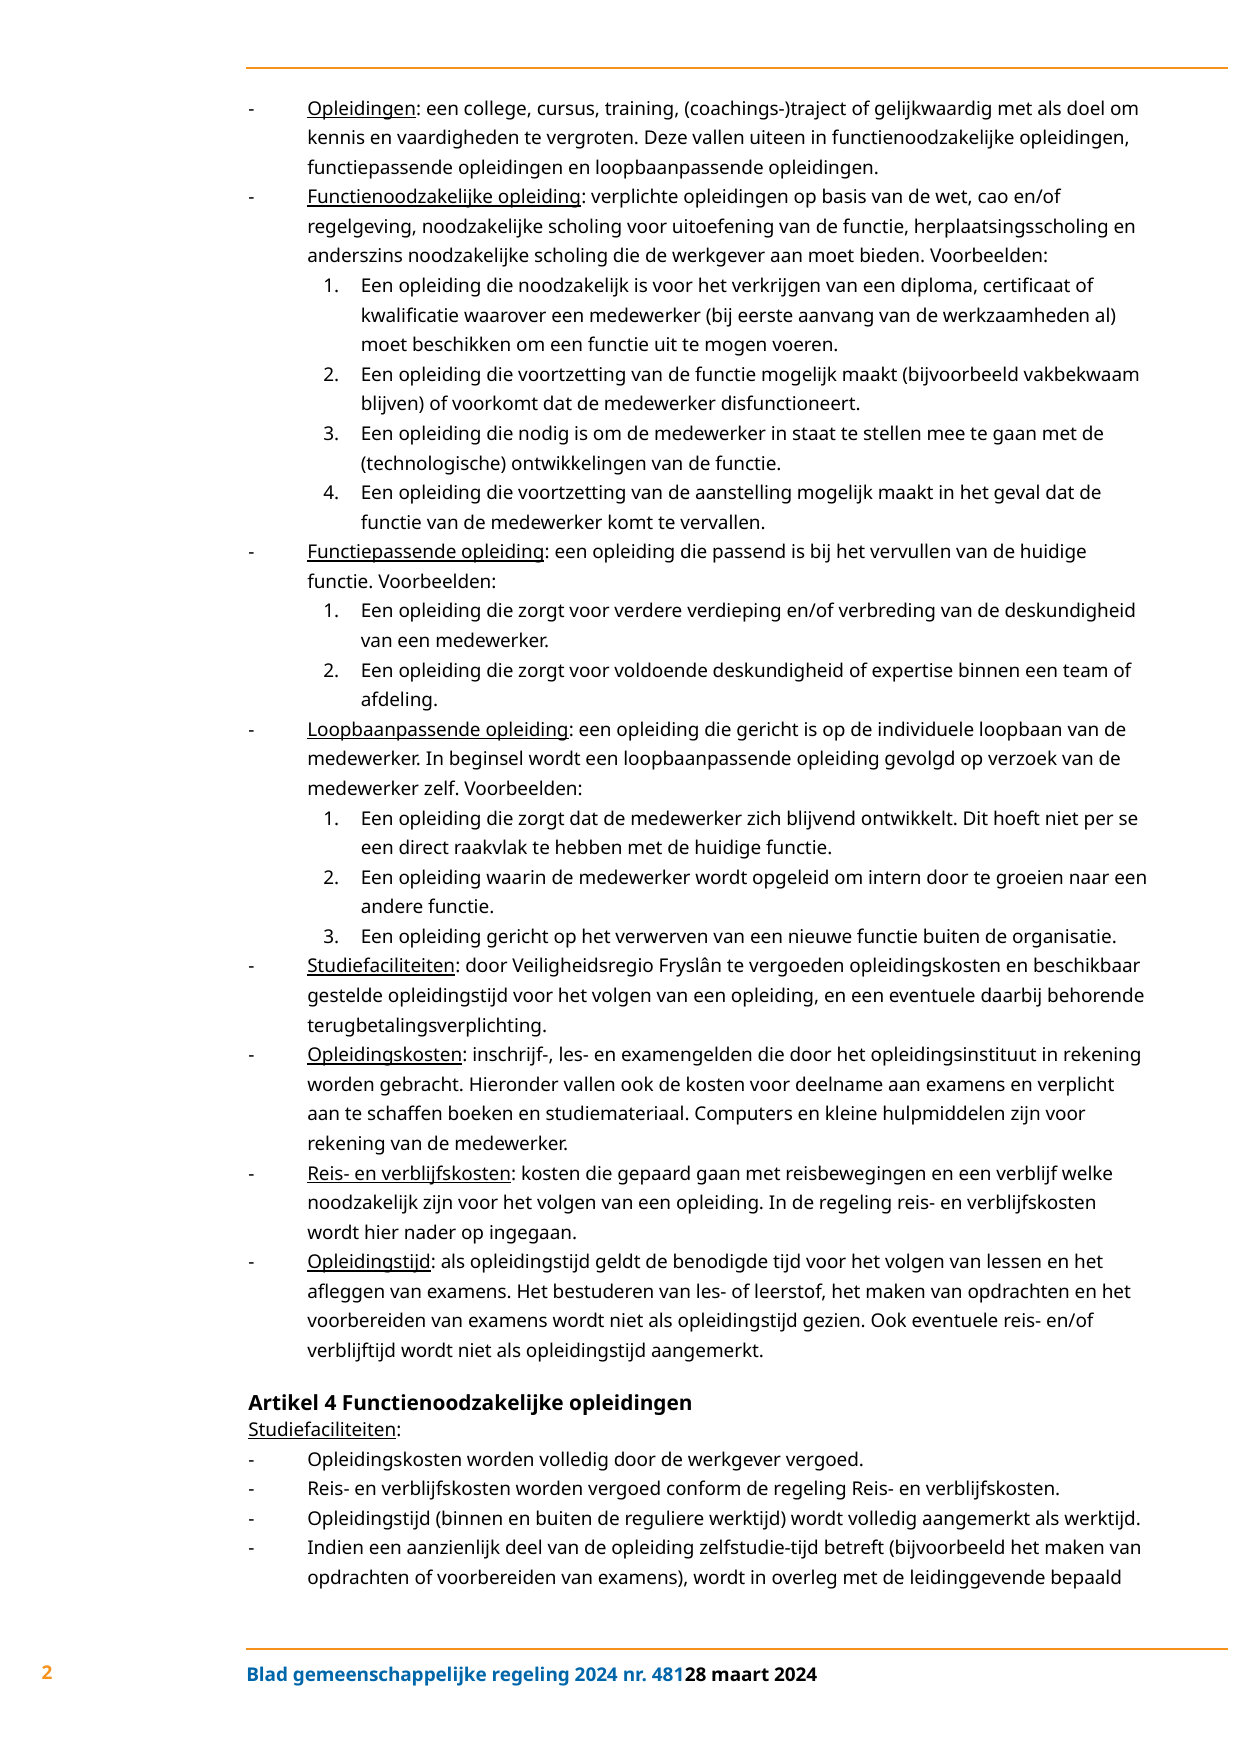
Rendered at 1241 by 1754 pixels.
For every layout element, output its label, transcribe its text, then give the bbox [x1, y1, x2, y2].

list Opleidingstijd: als opleidingstijd geldt de benodigde tijd voor het volgen van lessen en het afleggen van examens. Het bestuderen van les- of leerstof, het maken van opdrachten en het voorbereiden van examens wordt niet als opleidingstijd gezien. Ook eventuele reis- en/of verblijftijd wordt niet als opleidingstijd aangemerkt. [248, 1248, 1152, 1363]
list Een opleiding die zorgt voor verdere verdieping en/of verbreding van de deskundigheid van een medewerker. [323, 598, 1152, 653]
list Loopbaanpassende opleiding: een opleiding die gericht is op de individuele loopbaan van de medewerker. In beginsel wordt een loopbaanpassende opleiding gevolgd op verzoek van de medewerker zelf. Voorbeelden: [248, 716, 1152, 801]
list Een opleiding gericht op het verwerven van een nieuwe functie buiten de organisatie. [323, 923, 1152, 949]
list Studiefaciliteiten: door Veiligheidsregio Fryslân te vergoeden opleidingskosten en beschikbaar gestelde opleidingstijd voor het volgen van een opleiding, en een eventuele daarbij behorende terugbetalingsverplichting. [248, 953, 1152, 1038]
list Functienoodzakelijke opleiding: verplichte opleidingen op basis van de wet, cao en/of regelgeving, noodzakelijke scholing voor uitoefening van de functie, herplaatsingsscholing en anderszins noodzakelijke scholing die de werkgever aan moet bieden. Voorbeelden: [248, 183, 1152, 268]
list Functiepassende opleiding: een opleiding die passend is bij het vervullen van de huidige functie. Voorbeelden: [248, 538, 1152, 594]
list Een opleiding die voortzetting van de aanstelling mogelijk maakt in het geval dat de functie van de medewerker komt te vervallen. [323, 479, 1152, 535]
list Opleidingen: een college, cursus, training, (coachings-)traject of gelijkwaardig met als doel om kennis en vaardigheden te vergroten. Deze vallen uiteen in functienoodzakelijke opleidingen, functiepassende opleidingen en loopbaanpassende opleidingen. [248, 95, 1152, 180]
list Een opleiding die noodzakelijk is voor het verkrijgen van een diploma, certificaat of kwalificatie waarover een medewerker (bij eerste aanvang van de werkzaamheden al) moet beschikken om een functie uit te mogen voeren. [323, 272, 1152, 357]
list Een opleiding die nodig is om de medewerker in staat te stellen mee te gaan met de (technologische) ontwikkelingen van de functie. [323, 420, 1152, 476]
list Een opleiding waarin de medewerker wordt opgeleid om intern door te groeien naar een andere functie. [323, 864, 1152, 919]
list Een opleiding die zorgt voor voldoende deskundigheid of expertise binnen een team of afdeling. [323, 657, 1152, 712]
picture [41, 47, 231, 172]
list Opleidingskosten: inschrijf-, les- en examengelden die door het opleidingsinstituut in rekening worden gebracht. Hieronder vallen ook de kosten voor deelname aan examens en verplicht aan te schaffen boeken en studiemateriaal. Computers en kleine hulpmiddelen zijn voor rekening van de medewerker. [248, 1041, 1152, 1156]
list Een opleiding die voortzetting van de functie mogelijk maakt (bijvoorbeeld vakbekwaam blijven) of voorkomt dat de medewerker disfunctioneert. [323, 361, 1152, 416]
text Studiefaciliteiten: [248, 1416, 1152, 1442]
list Opleidingstijd (binnen en buiten de reguliere werktijd) wordt volledig aangemerkt als werktijd. [248, 1505, 1152, 1531]
list Reis- en verblijfskosten: kosten die gepaard gaan met reisbewegingen en een verblijf welke noodzakelijk zijn voor het volgen van een opleiding. In de regeling reis- en verblijfskosten wordt hier nader op ingegaan. [248, 1160, 1152, 1245]
list Indien een aanzienlijk deel van de opleiding zelfstudie-tijd betreft (bijvoorbeeld het maken van opdrachten of voorbereiden van examens), wordt in overleg met de leidinggevende bepaald [248, 1534, 1152, 1590]
list Een opleiding die zorgt dat de medewerker zich blijvend ontwikkelt. Dit hoeft niet per se een direct raakvlak te hebben met de huidige functie. [323, 805, 1152, 860]
list Opleidingskosten worden volledig door de werkgever vergoed. [248, 1446, 1152, 1471]
list Reis- en verblijfskosten worden vergoed conform de regeling Reis- en verblijfskosten. [248, 1475, 1152, 1501]
text Artikel 4 Functienoodzakelijke opleidingen [248, 1388, 1152, 1416]
